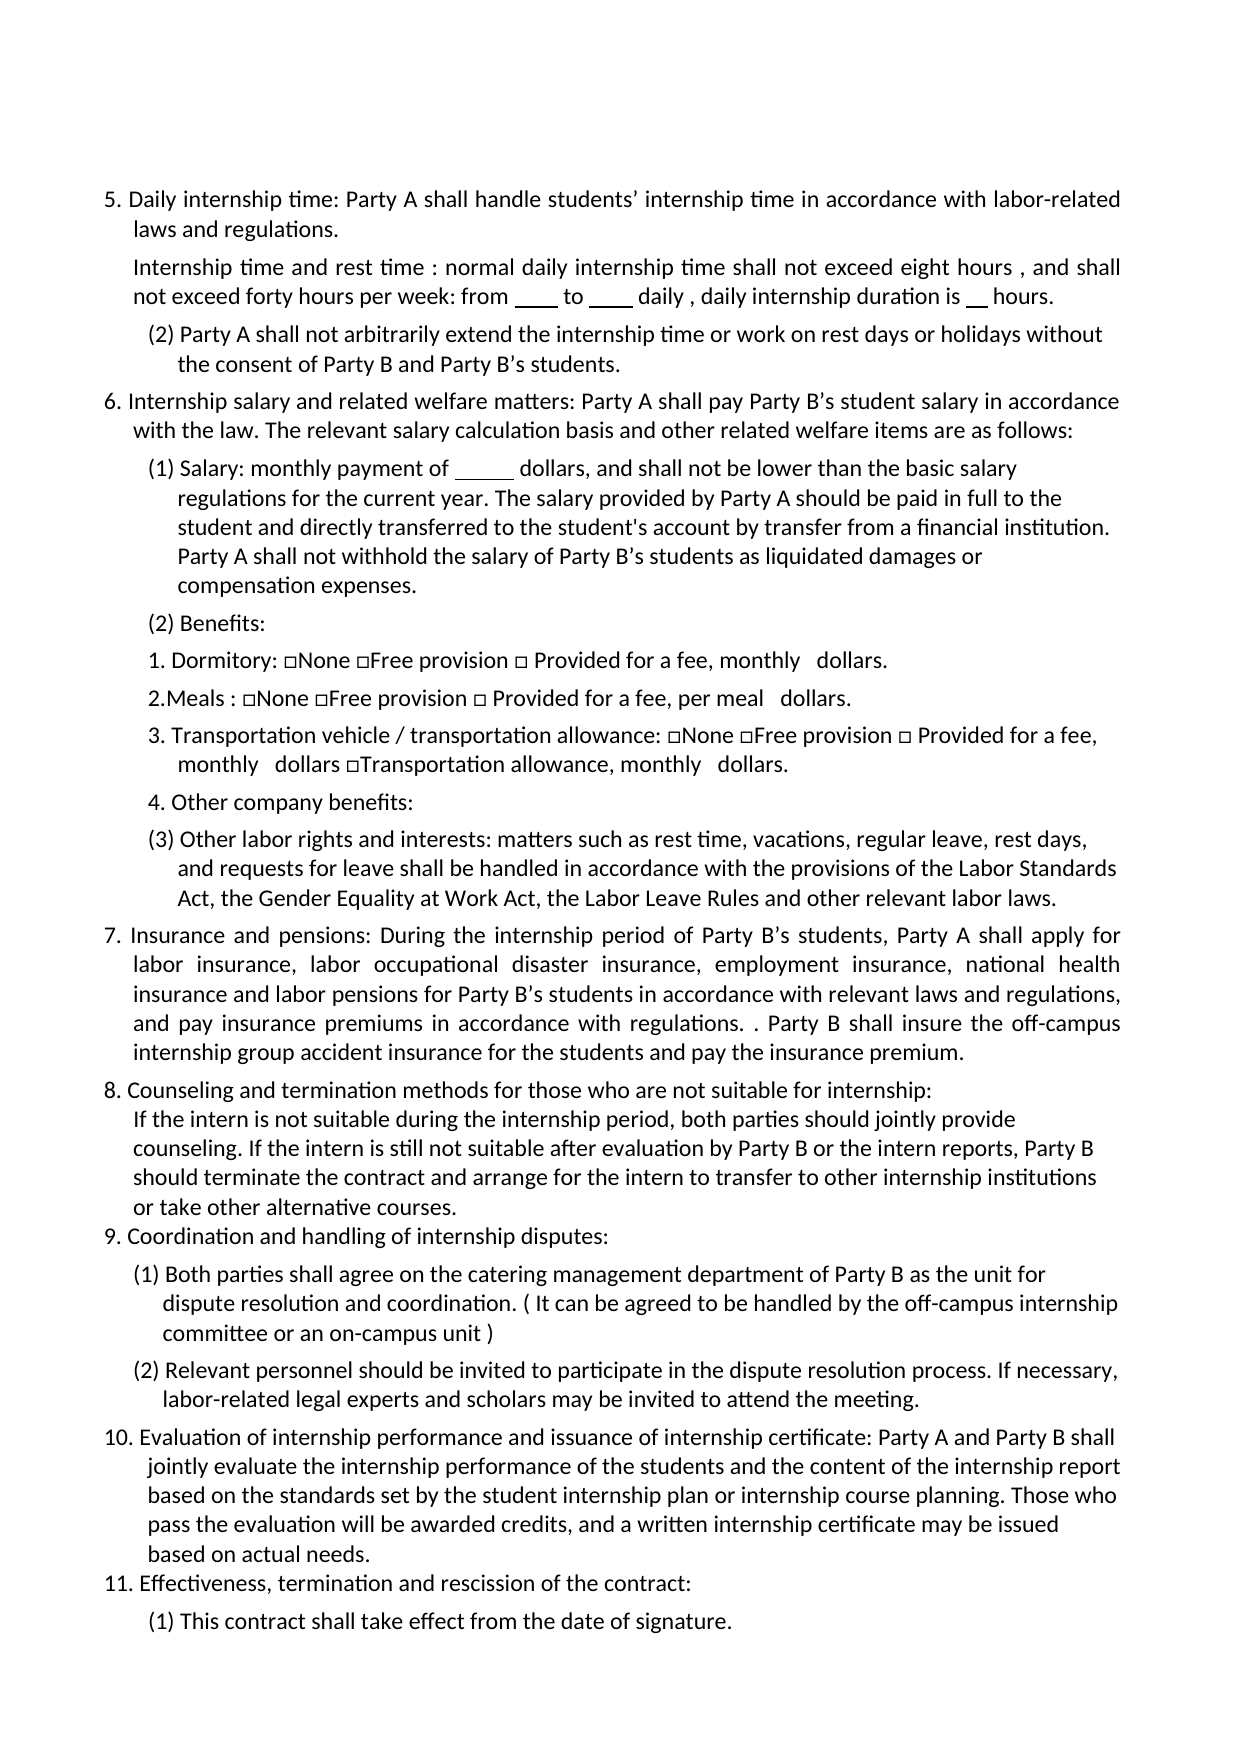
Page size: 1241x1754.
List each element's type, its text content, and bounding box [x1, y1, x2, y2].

text (3) Other labor rights and interests: matters such as rest time, vacations, regular leave, rest days, and requests for leave shall be handled in accordance with the provisions of the Labor Standards Act, the Gender Equality at Work Act, the Labor Leave Rules and other relevant labor laws. [148, 824, 1122, 912]
text 9. Coordination and handling of internship disputes: [103, 1221, 1122, 1250]
text 8. Counseling and termination methods for those who are not suitable for internship: [103, 1075, 1122, 1104]
text If the intern is not suitable during the internship period, both parties should jointly provide counseling. If the intern is still not suitable after evaluation by Party B or the intern reports, Party B should terminate the contract and arrange for the intern to transfer to other internship institutions or take other alternative courses. [133, 1104, 1122, 1221]
text (1) Both parties shall agree on the catering management department of Party B as the unit for dispute resolution and coordination. ( It can be agreed to be handled by the off-campus internship committee or an on-campus unit ) [133, 1259, 1122, 1347]
text 11. Effectiveness, termination and rescission of the contract: [103, 1568, 1122, 1597]
text 4. Other company benefits: [148, 787, 1122, 816]
text (2) Benefits: [148, 608, 1122, 637]
text 5. Daily internship time: Party A shall handle students’ internship time in accordance with labor-related laws and regulations. [104, 184, 1122, 243]
text 10. Evaluation of internship performance and issuance of internship certificate: Party A and Party B shall jointly evaluate the internship performance of the students and the content of the internship report based on the standards set by the student internship plan or internship course planning. Those who pass the evaluation will be awarded credits, and a written internship certificate may be issued based on actual needs. [103, 1422, 1122, 1568]
text 6. Internship salary and related welfare matters: Party A shall pay Party B’s student salary in accordance with the law. The relevant salary calculation basis and other related welfare items are as follows: [104, 386, 1122, 444]
text (1) This contract shall take effect from the date of signature. [148, 1606, 1122, 1636]
text (2) Relevant personnel should be invited to participate in the dispute resolution process. If necessary, labor-related legal experts and scholars may be invited to attend the meeting. [133, 1355, 1122, 1414]
text 1. Dormitory: □None □Free provision □ Provided for a fee, monthly dollars. [148, 645, 1122, 674]
text Internship time and rest time : normal daily internship time shall not exceed eight hours , and shall not exceed forty hours per week: from to daily , daily internship duration is hours. [133, 252, 1122, 311]
text (1) Salary: monthly payment of dollars, and shall not be lower than the basic salary regulations for the current year. The salary provided by Party A should be paid in full to the student and directly transferred to the student's account by transfer from a financial institution. Party A shall not withhold the salary of Party B’s students as liquidated damages or compensation expenses. [148, 453, 1122, 600]
text 7. Insurance and pensions: During the internship period of Party B’s students, Party A shall apply for labor insurance, labor occupational disaster insurance, employment insurance, national health insurance and labor pensions for Party B’s students in accordance with relevant laws and regulations, and pay insurance premiums in accordance with regulations. . Party B shall insure the off-campus internship group accident insurance for the students and pay the insurance premium. [103, 920, 1122, 1066]
text 2.Meals : □None □Free provision □ Provided for a fee, per meal dollars. [148, 683, 1122, 712]
text (2) Party A shall not arbitrarily extend the internship time or work on rest days or holidays without the consent of Party B and Party B’s students. [148, 319, 1122, 378]
text 3. Transportation vehicle / transportation allowance: □None □Free provision □ Provided for a fee, monthly dollars □Transportation allowance, monthly dollars. [148, 720, 1122, 779]
